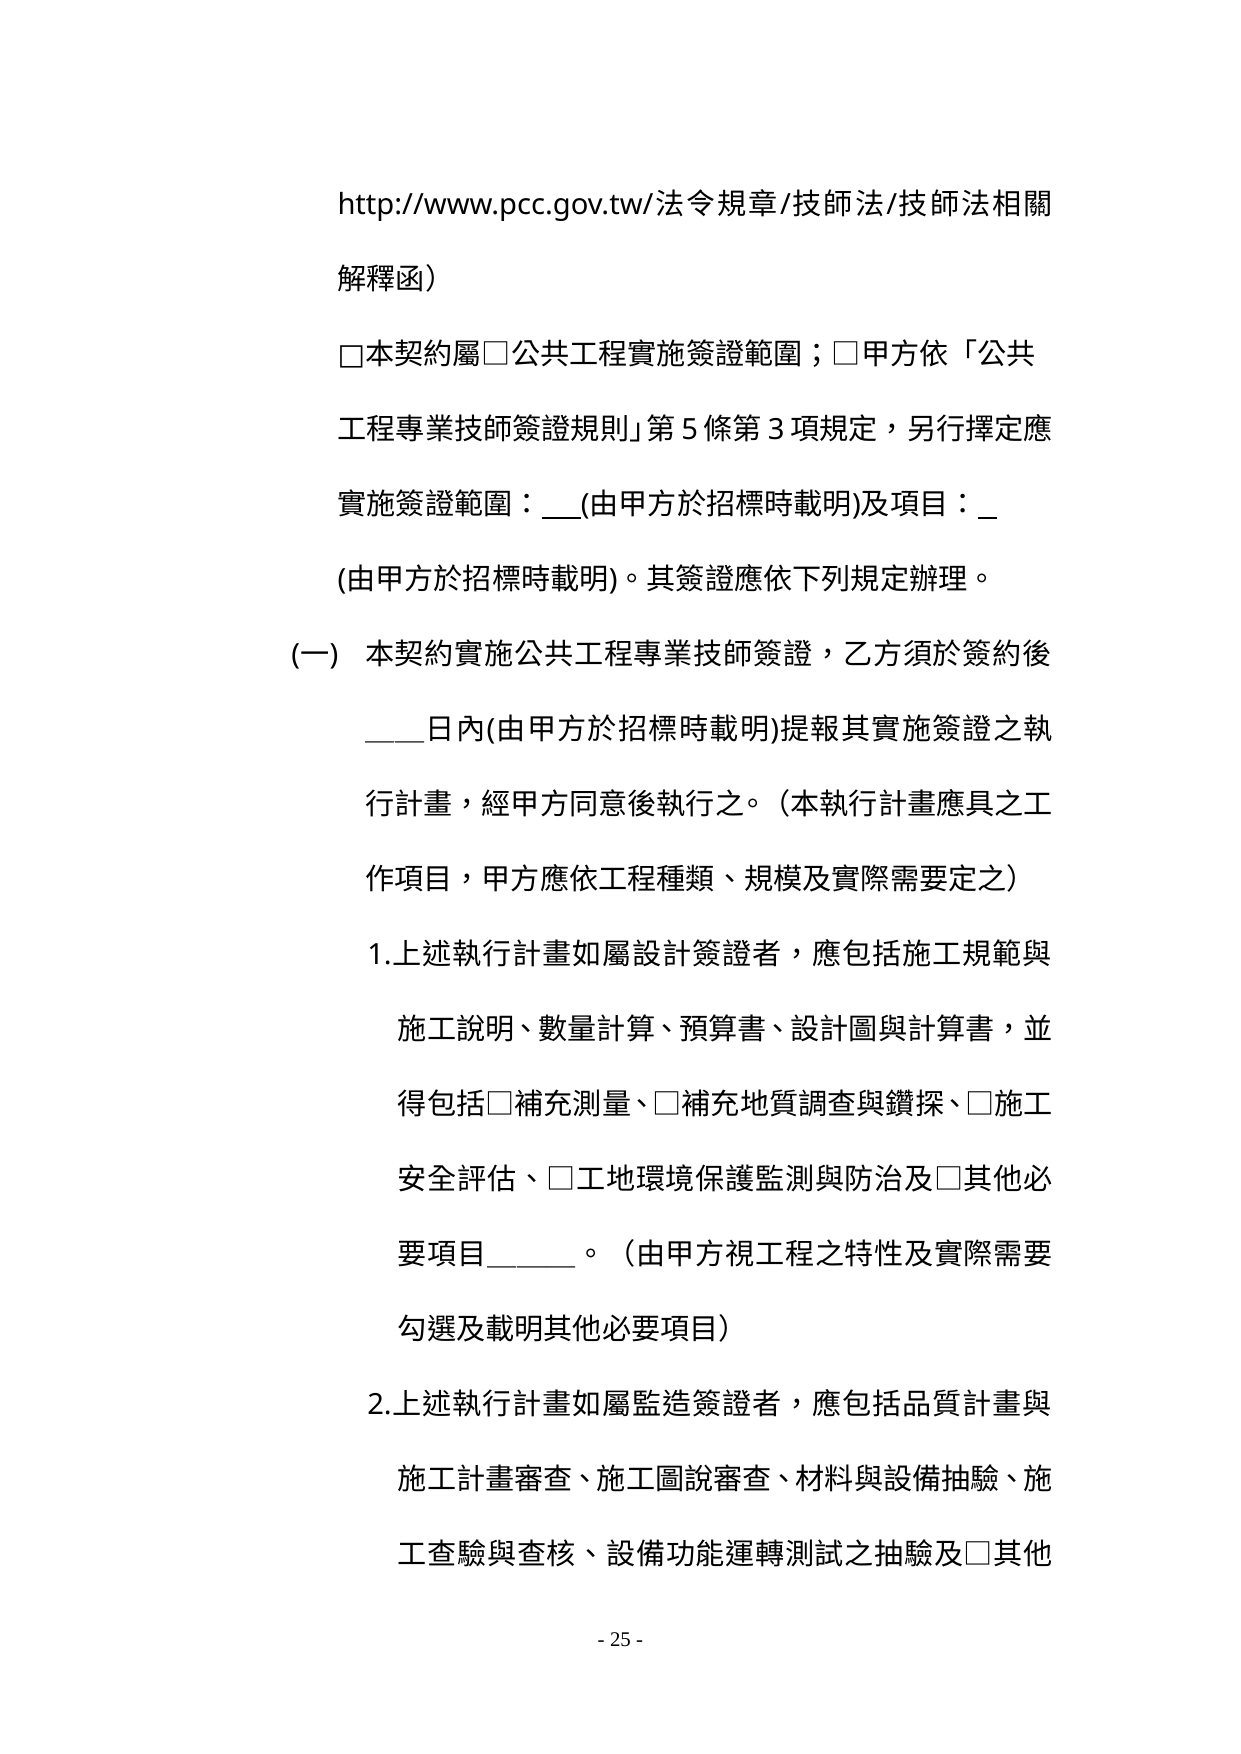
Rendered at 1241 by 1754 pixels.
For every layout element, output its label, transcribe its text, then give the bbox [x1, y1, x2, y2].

text 2.上述執行計畫如屬監造簽證者，應包括品質計畫與施工計畫審查、施工圖說審查、材料與設備抽驗、施工查驗與查核、設備功能運轉測試之抽驗及□其他 [367, 1364, 1053, 1589]
text 1.上述執行計畫如屬設計簽證者，應包括施工規範與施工說明、數量計算、預算書、設計圖與計算書，並得包括□補充測量、□補充地質調查與鑽探、□施工安全評估、□工地環境保護監測與防治及□其他必要項目＿＿＿。（由甲方視工程之特性及實際需要勾選及載明其他必要項目） [367, 914, 1053, 1364]
text □本契約屬□公共工程實施簽證範圍；□甲方依「公共工程專業技師簽證規則」第5條第3項規定，另行擇定應實施簽證範圍： (由甲方於招標時載明)及項目： (由甲方於招標時載明)。其簽證應依下列規定辦理。 [337, 314, 1053, 614]
list 本契約實施公共工程專業技師簽證，乙方須於簽約後＿＿日內(由甲方於招標時載明)提報其實施簽證之執行計畫，經甲方同意後執行之。（本執行計畫應具之工作項目，甲方應依工程種類、規模及實際需要定之） [291, 614, 1053, 914]
text http://www.pcc.gov.tw/法令規章/技師法/技師法相關解釋函） [337, 164, 1053, 314]
